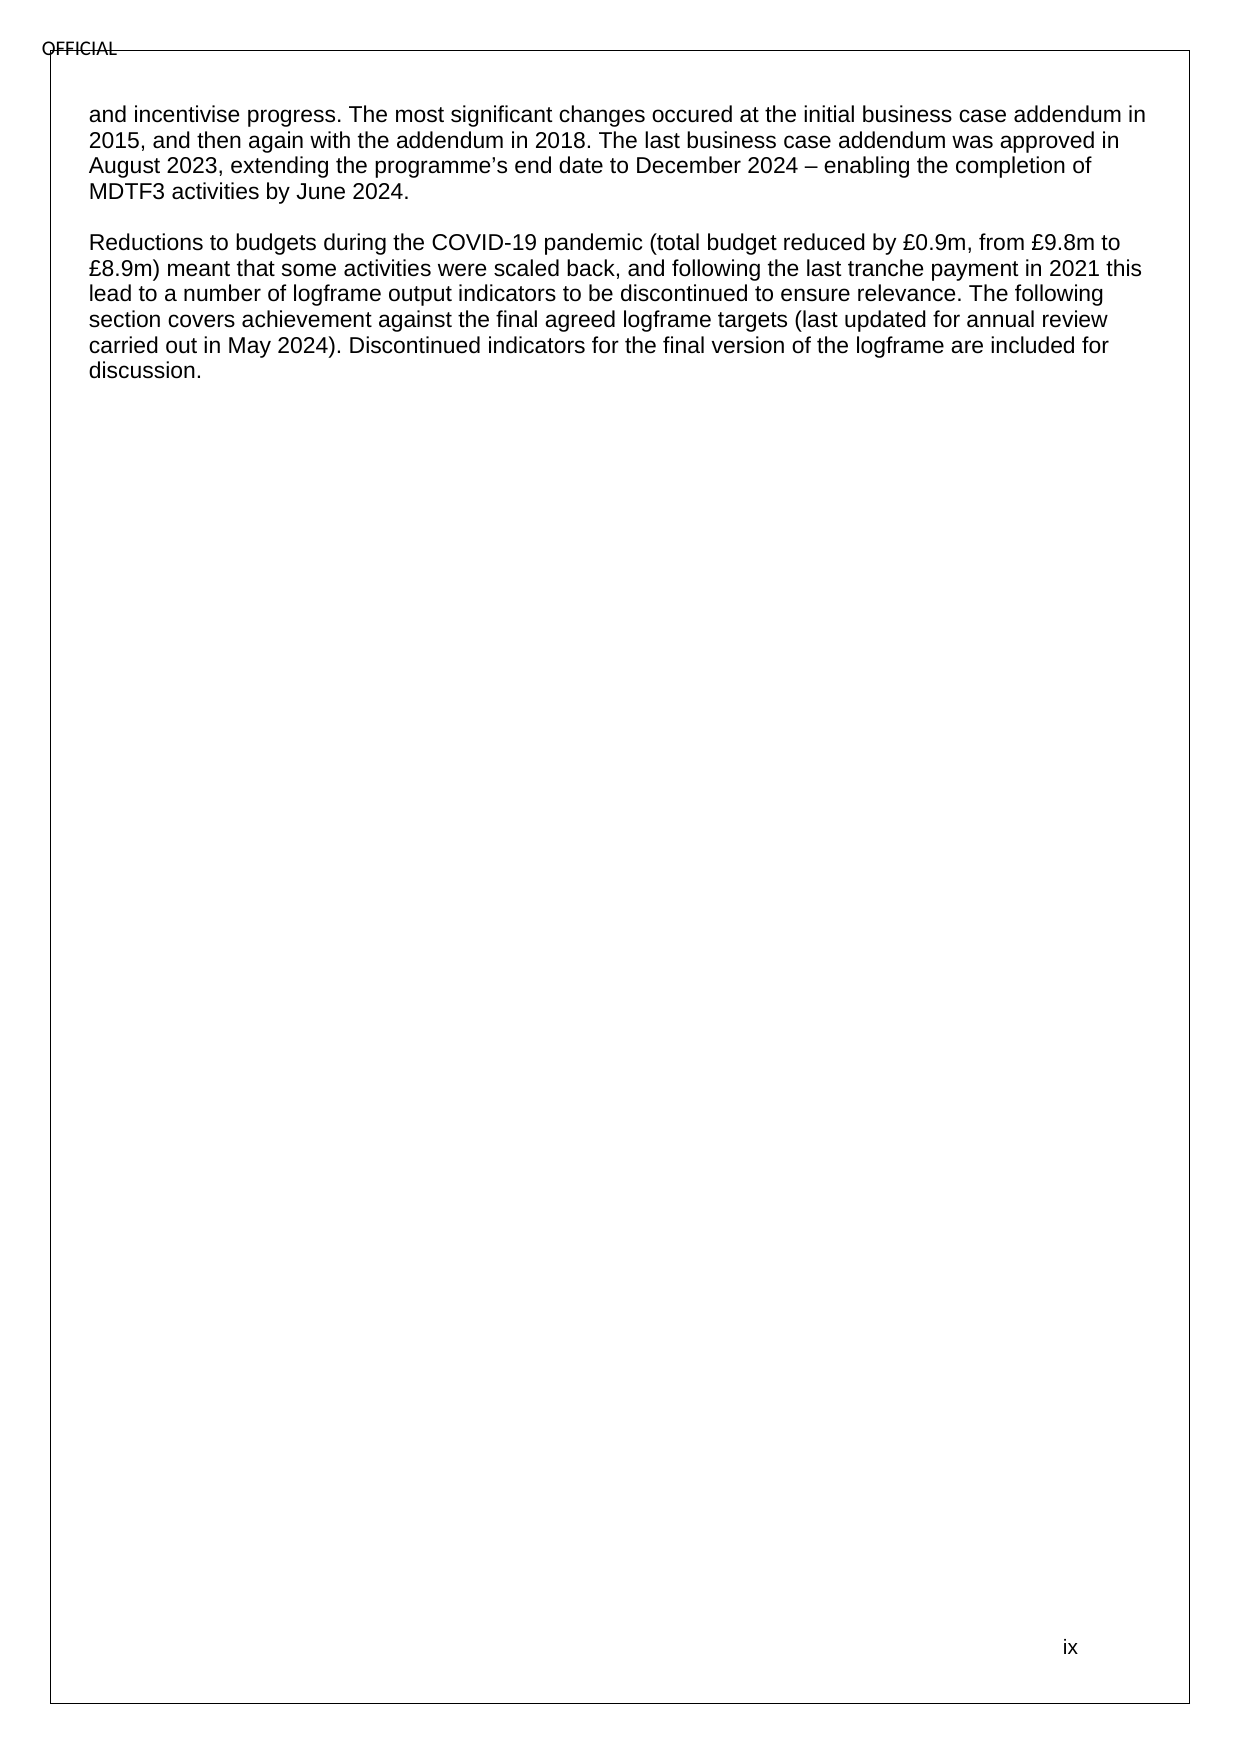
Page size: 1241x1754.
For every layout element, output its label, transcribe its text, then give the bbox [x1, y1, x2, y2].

text and incentivise progress. The most significant changes occured at the initial business case addendum in 2015, and then again with the addendum in 2018. The last business case addendum was approved in August 2023, extending the programme’s end date to December 2024 – enabling the completion of MDTF3 activities by June 2024. [89, 102, 1152, 204]
text Reductions to budgets during the COVID-19 pandemic (total budget reduced by £0.9m, from £9.8m to £8.9m) meant that some activities were scaled back, and following the last tranche payment in 2021 this lead to a number of logframe output indicators to be discontinued to ensure relevance. The following section covers achievement against the final agreed logframe targets (last updated for annual review carried out in May 2024). Discontinued indicators for the final version of the logframe are included for discussion. [89, 230, 1152, 384]
